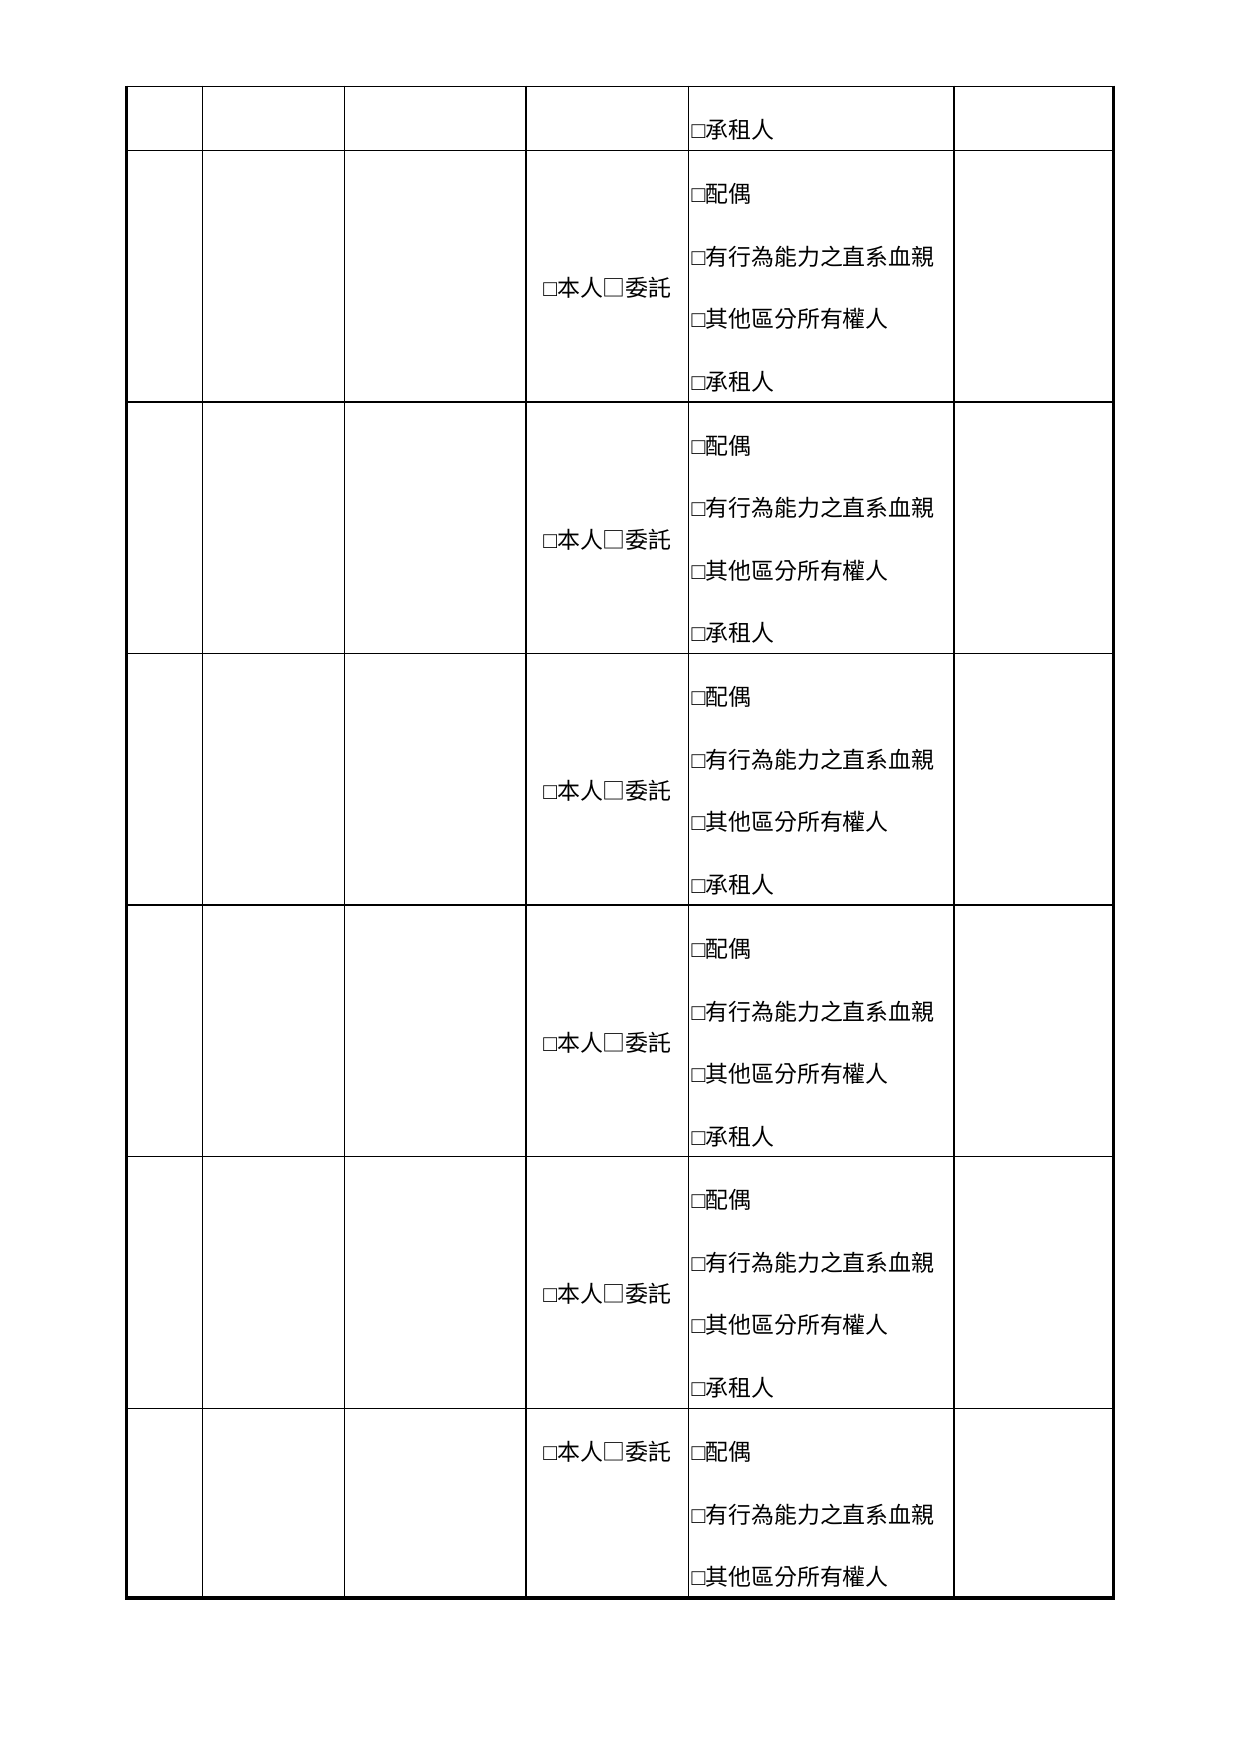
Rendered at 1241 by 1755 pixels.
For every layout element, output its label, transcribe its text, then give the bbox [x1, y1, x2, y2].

table_cell □本人□委託 [527, 654, 688, 904]
table_cell □本人□委託 [527, 906, 688, 1156]
table_cell □本人□委託 [527, 1409, 688, 1596]
table_cell [128, 654, 202, 904]
table_cell [527, 87, 688, 149]
table_cell [128, 403, 202, 653]
table_cell [955, 1409, 1112, 1596]
table_cell [203, 403, 344, 653]
table_cell □配偶 □有行為能力之直系血親 □其他區分所有權人 □承租人 [689, 654, 953, 904]
table_cell [203, 654, 344, 904]
table_cell [203, 906, 344, 1156]
table_cell [345, 1157, 525, 1407]
table_cell [345, 654, 525, 904]
table_cell [955, 87, 1112, 149]
table_cell [955, 1157, 1112, 1407]
table_cell □配偶 □有行為能力之直系血親 □其他區分所有權人 □承租人 [689, 151, 953, 401]
table_cell [345, 1409, 525, 1596]
table_cell □本人□委託 [527, 151, 688, 401]
table_cell [128, 87, 202, 149]
table_cell □配偶 □有行為能力之直系血親 □其他區分所有權人 [689, 1409, 953, 1596]
table_cell [128, 1157, 202, 1407]
table_cell [128, 906, 202, 1156]
table_cell [203, 87, 344, 149]
table_cell [203, 151, 344, 401]
table_cell [955, 906, 1112, 1156]
table_cell □配偶 □有行為能力之直系血親 □其他區分所有權人 □承租人 [689, 1157, 953, 1407]
table_cell □承租人 [689, 87, 953, 149]
table_cell [345, 151, 525, 401]
table_cell □本人□委託 [527, 1157, 688, 1407]
table_cell [128, 1409, 202, 1596]
table_cell [955, 151, 1112, 401]
table_cell [203, 1157, 344, 1407]
table_cell □本人□委託 [527, 403, 688, 653]
table_cell [955, 654, 1112, 904]
table_cell [345, 87, 525, 149]
table_cell □配偶 □有行為能力之直系血親 □其他區分所有權人 □承租人 [689, 906, 953, 1156]
table_cell [128, 151, 202, 401]
table_cell [203, 1409, 344, 1596]
table_cell [955, 403, 1112, 653]
table_cell □配偶 □有行為能力之直系血親 □其他區分所有權人 □承租人 [689, 403, 953, 653]
table_cell [345, 906, 525, 1156]
table_cell [345, 403, 525, 653]
